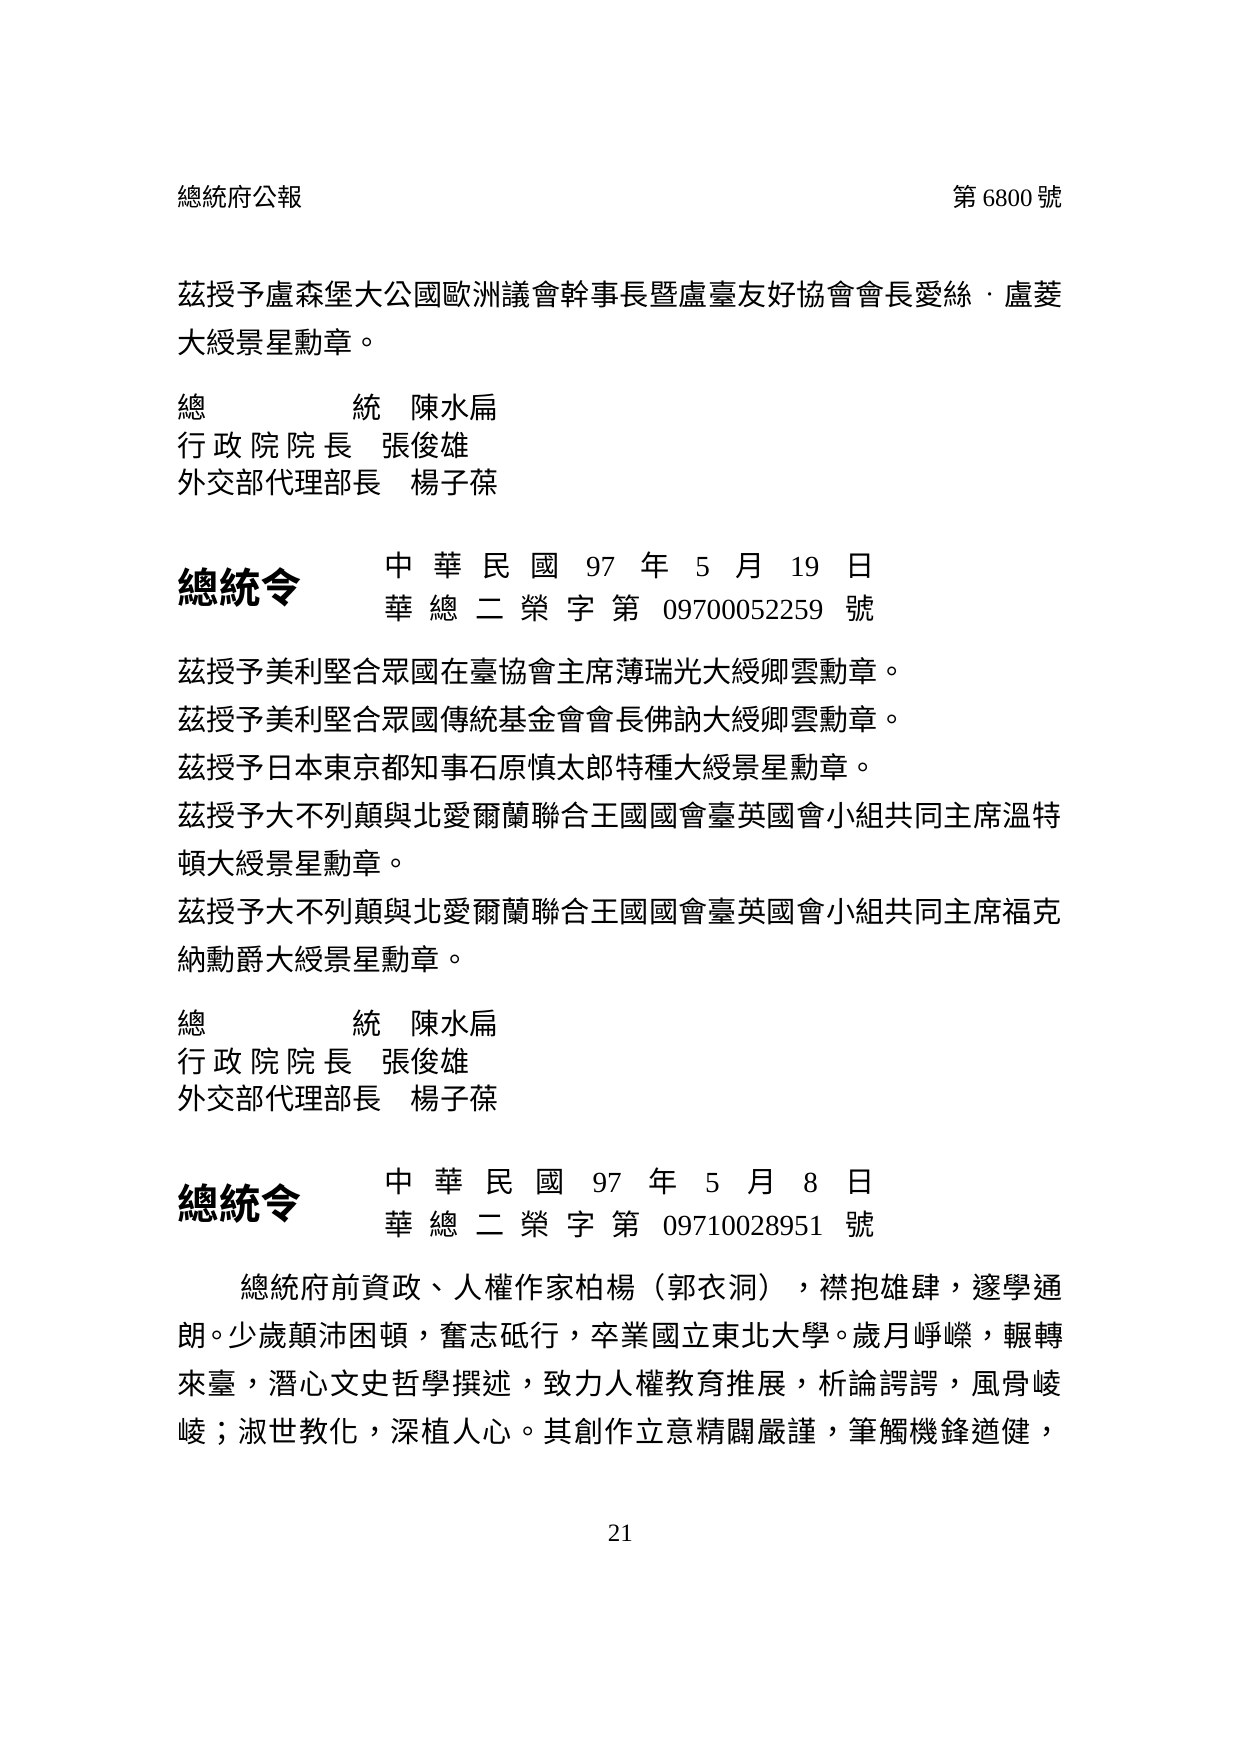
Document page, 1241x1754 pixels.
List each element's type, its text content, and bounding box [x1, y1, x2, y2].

text 行 政 院 院 長 張俊雄 [177, 426, 1063, 464]
text 外交部代理部長 楊子葆 [177, 1080, 1063, 1117]
text 外交部代理部長 楊子葆 [177, 464, 1063, 501]
text 茲授予大不列顛與北愛爾蘭聯合王國國會臺英國會小組共同主席溫特頓大綬景星勳章。 [177, 788, 1063, 884]
text 茲授予美利堅合眾國在臺協會主席薄瑞光大綬卿雲勳章。 [177, 644, 1063, 692]
text 茲授予美利堅合眾國傳統基金會會長佛訥大綬卿雲勳章。 [177, 692, 1063, 740]
text 茲授予大不列顛與北愛爾蘭聯合王國國會臺英國會小組共同主席福克納勳爵大綬景星勳章。 [177, 884, 1063, 980]
table_header 中華民國97年5月19日 華總二榮字第09700052259號 [381, 526, 877, 644]
text 行 政 院 院 長 張俊雄 [177, 1042, 1063, 1080]
table_header 總統令 [174, 1142, 381, 1260]
text 總 統 陳水扁 [177, 1005, 1063, 1042]
table_header 總統令 [174, 526, 381, 644]
text 茲授予盧森堡大公國歐洲議會幹事長暨盧臺友好協會會長愛絲‧盧菱大綬景星勳章。 [177, 266, 1063, 364]
text 茲授予日本東京都知事石原慎太郎特種大綬景星勳章。 [177, 740, 1063, 788]
text 總 統 陳水扁 [177, 389, 1063, 426]
text 總統府前資政、人權作家柏楊（郭衣洞），襟抱雄肆，邃學通朗。少歲顛沛困頓，奮志砥行，卒業國立東北大學。歲月崢嶸，輾轉來臺，潛心文史哲學撰述，致力人權教育推展，析論諤諤，風骨崚崚；淑世教化，深植人心。其創作立意精闢嚴謹，筆觸機鋒遒健，萬象森羅，益臻化境。復籌建綠島人權紀念碑，參與社會公益事務；暢申自由民主，堅持人道關懷，建白履仁，清望夙標。曾獲頒促進中國民主傑出人士獎、國際桂冠詩人獎、第九屆全球中華文化藝術薪傳獎、行政院文化獎、二等卿雲勳章暨國立臺南大學名譽教育學博士等殊榮，士林楷模，藝苑瑰寶。綜其生平，憂時憂國，貞固見其誠悃；遺風遺緒，德言成其懋勛，明並日月，典範昭垂。惟哲人已遠，悼惜罔極，應予明令褒揚，用示政府崇禮耆碩之至意。 [177, 1260, 1063, 1452]
table_header 中華民國97年5月8日 華總二榮字第09710028951號 [381, 1142, 877, 1260]
